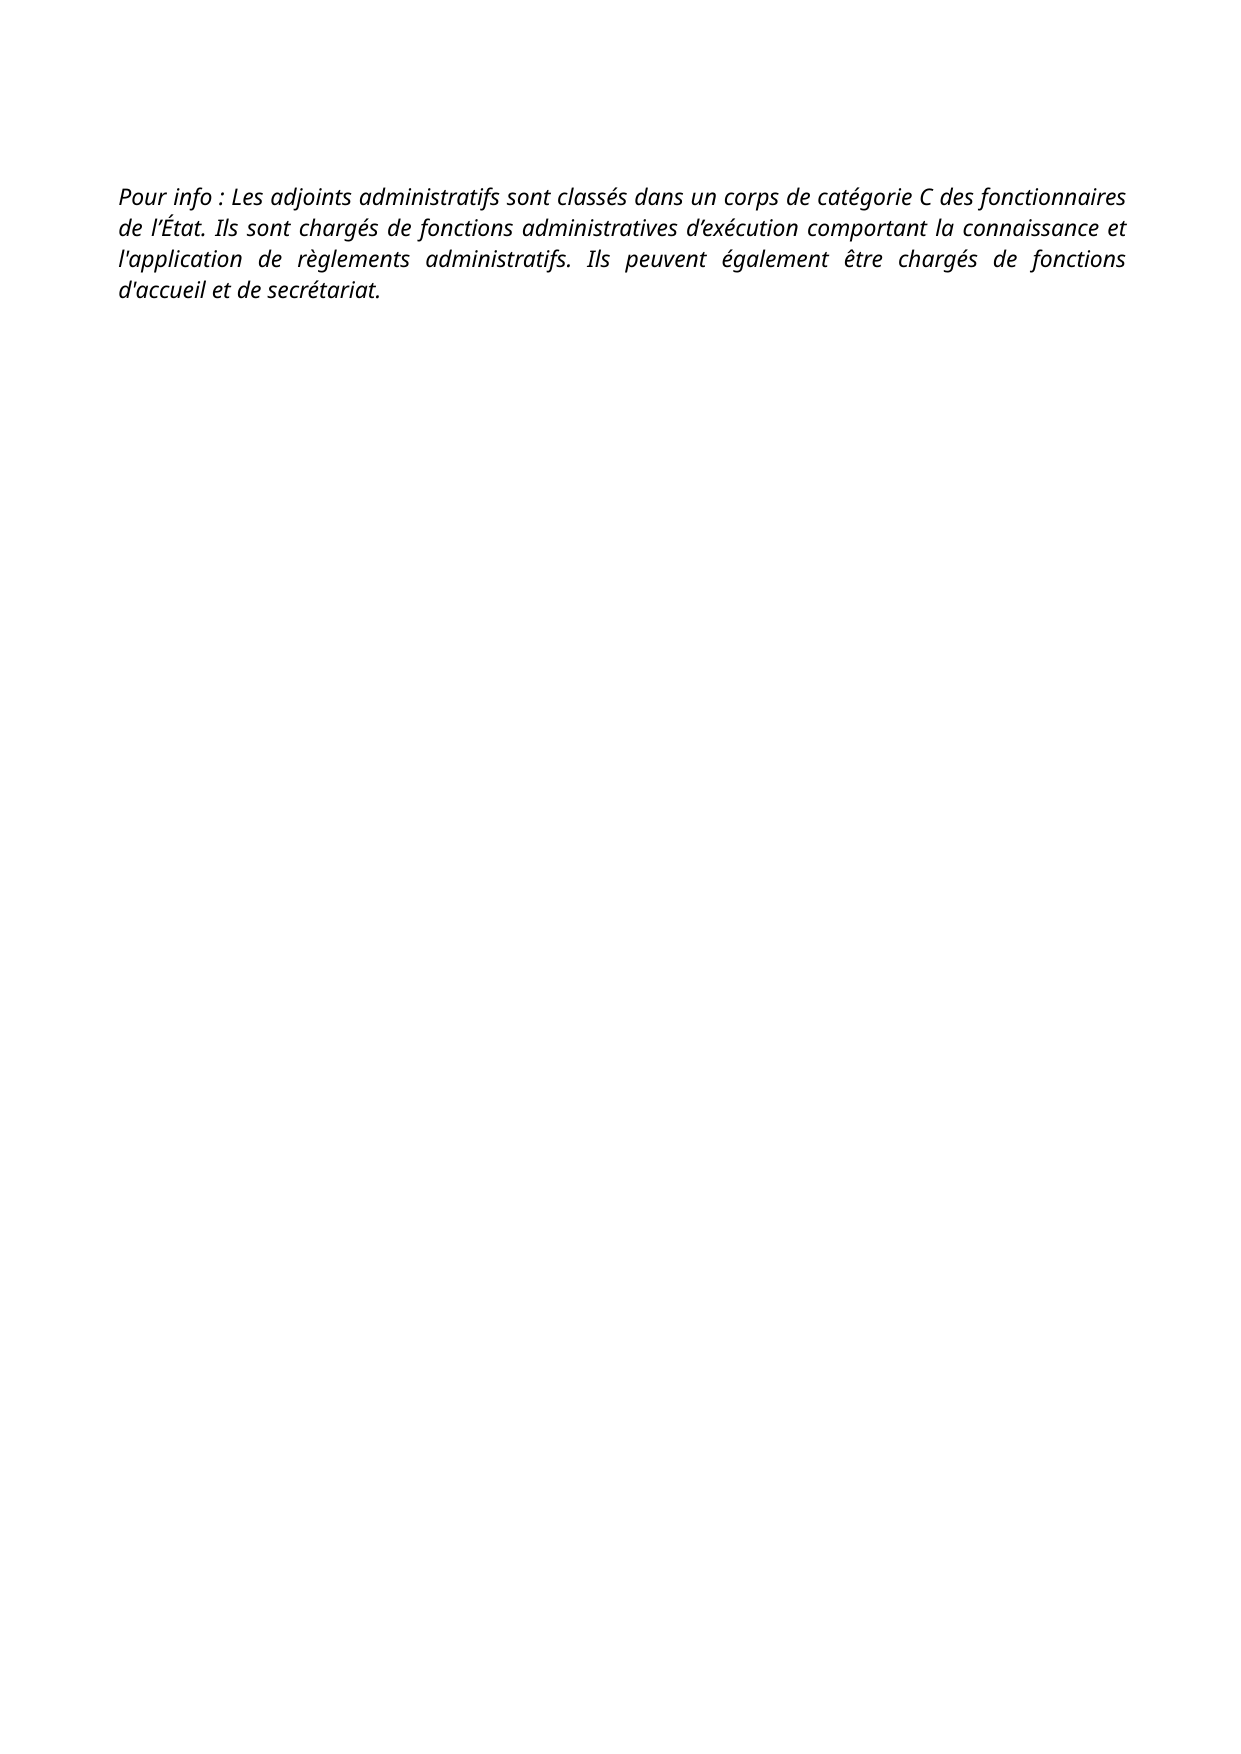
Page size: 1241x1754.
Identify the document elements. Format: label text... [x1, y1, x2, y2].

text Pour info : Les adjoints administratifs sont classés dans un corps de catégorie C des fonctionnaires de l’État. Ils sont chargés de fonctions administratives d’exécution comportant la connaissance et l'application de règlements administratifs. Ils peuvent également être chargés de fonctions d'accueil et de secrétariat. [118, 181, 1127, 306]
